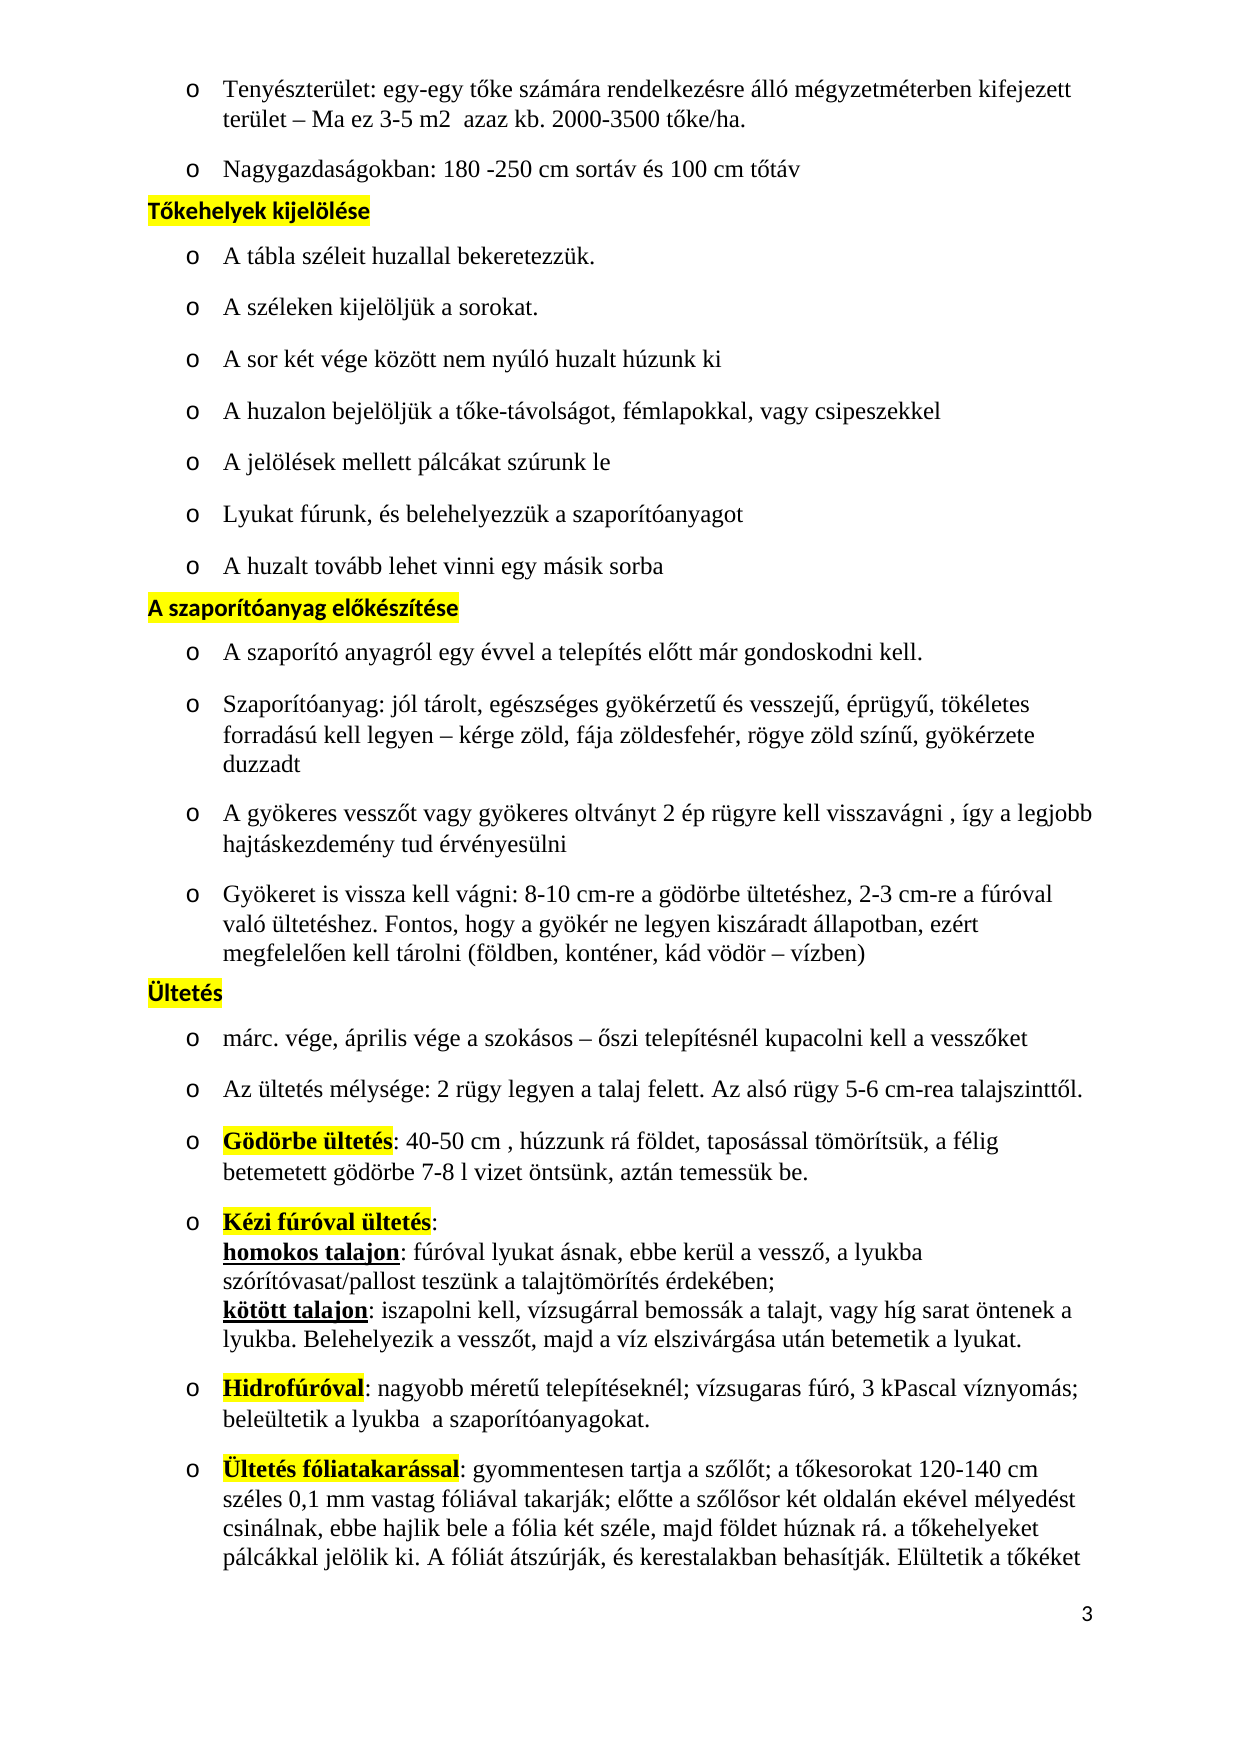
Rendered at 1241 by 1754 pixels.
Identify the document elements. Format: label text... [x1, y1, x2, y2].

list Ültetés fóliatakarással: gyommentesen tartja a szőlőt; a tőkesorokat 120-140 cm széles 0,1 mm vastag fóliával takarják; előtte a szőlősor két oldalán ekével mélyedést csinálnak, ebbe hajlik bele a fólia két széle, majd földet húznak rá. a tőkehelyeket pálcákkal jelölik ki. A fóliát átszúrják, és kerestalakban behasítják. Elültetik a tőkéket [185, 1454, 1093, 1571]
list Az ültetés mélysége: 2 rügy legyen a talaj felett. Az alsó rügy 5-6 cm-rea talajszinttől. [185, 1074, 1093, 1105]
list A huzalt tovább lehet vinni egy másik sorba [185, 551, 1093, 582]
text A szaporítóanyag előkészítése [148, 592, 1093, 623]
list márc. vége, április vége a szokásos – őszi telepítésnél kupacolni kell a vesszőket [185, 1023, 1093, 1054]
list A gyökeres vesszőt vagy gyökeres oltványt 2 ép rügyre kell visszavágni , így a legjobb hajtáskezdemény tud érvényesülni [185, 798, 1093, 858]
list Szaporítóanyag: jól tárolt, egészséges gyökérzetű és vesszejű, éprügyű, tökéletes forradású kell legyen – kérge zöld, fája zöldesfehér, rögye zöld színű, gyökérzete duzzadt [185, 689, 1093, 777]
list A sor két vége között nem nyúló huzalt húzunk ki [185, 344, 1093, 375]
list A szaporító anyagról egy évvel a telepítés előtt már gondoskodni kell. [185, 637, 1093, 668]
list A tábla széleit huzallal bekeretezzük. [185, 241, 1093, 272]
list Hidrofúróval: nagyobb méretű telepítéseknél; vízsugaras fúró, 3 kPascal víznyomás; beleültetik a lyukba a szaporítóanyagokat. [185, 1373, 1093, 1433]
list Gödörbe ültetés: 40-50 cm , húzzunk rá földet, taposással tömörítsük, a félig betemetett gödörbe 7-8 l vizet öntsünk, aztán temessük be. [185, 1126, 1093, 1186]
list Nagygazdaságokban: 180 -250 cm sortáv és 100 cm tőtáv [185, 154, 1093, 185]
list A jelölések mellett pálcákat szúrunk le [185, 447, 1093, 478]
list A huzalon bejelöljük a tőke-távolságot, fémlapokkal, vagy csipeszekkel [185, 396, 1093, 427]
list Gyökeret is vissza kell vágni: 8-10 cm-re a gödörbe ültetéshez, 2-3 cm-re a fúróval való ültetéshez. Fontos, hogy a gyökér ne legyen kiszáradt állapotban, ezért megfelelően kell tárolni (földben, konténer, kád vödör – vízben) [185, 879, 1093, 967]
list Kézi fúróval ültetés: homokos talajon: fúróval lyukat ásnak, ebbe kerül a vessző, a lyukba szórítóvasat/pallost teszünk a talajtömörítés érdekében; kötött talajon: iszapolni kell, vízsugárral bemossák a talajt, vagy híg sarat öntenek a lyukba. Belehelyezik a vesszőt, majd a víz elszivárgása után betemetik a lyukat. [185, 1207, 1093, 1352]
text Tőkehelyek kijelölése [148, 195, 1093, 226]
text Ültetés [148, 977, 1093, 1008]
list Lyukat fúrunk, és belehelyezzük a szaporítóanyagot [185, 499, 1093, 530]
list A széleken kijelöljük a sorokat. [185, 292, 1093, 323]
list Tenyészterület: egy-egy tőke számára rendelkezésre álló mégyzetméterben kifejezett terület – Ma ez 3-5 m2 azaz kb. 2000-3500 tőke/ha. [185, 74, 1093, 133]
